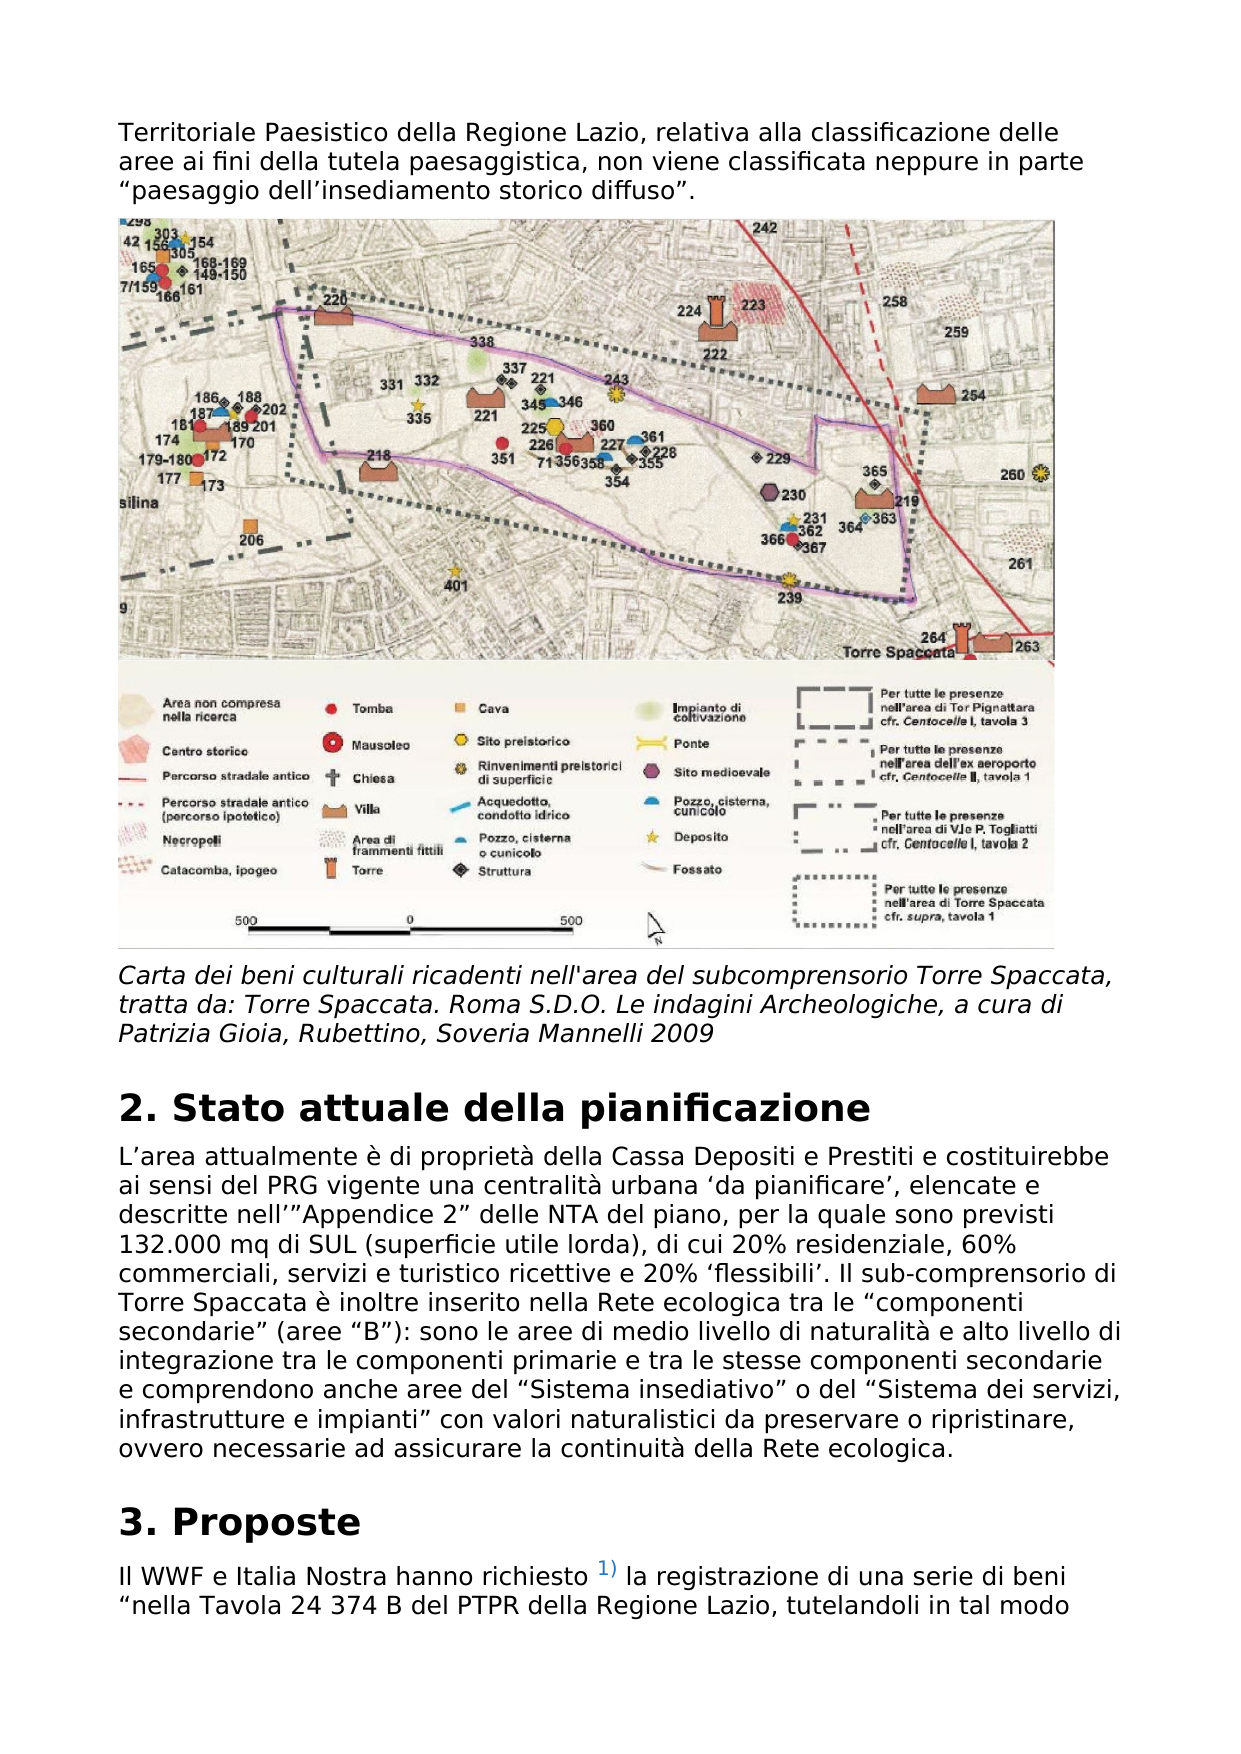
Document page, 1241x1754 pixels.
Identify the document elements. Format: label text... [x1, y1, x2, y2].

text Territoriale Paesistico della Regione Lazio, relativa alla classificazione delle aree ai fini della tutela paesaggistica, non viene classificata neppure in parte “paesaggio dell’insediamento storico diffuso”. [118, 118, 1122, 206]
subtitle 2. Stato attuale della pianificazione [118, 1086, 1122, 1130]
text Il WWF e Italia Nostra hanno richiesto 1) la registrazione di una serie di beni “nella Tavola 24 374 B del PTPR della Regione Lazio, tutelandoli in tal modo [118, 1557, 1122, 1620]
subtitle 3. Proposte [118, 1501, 1122, 1544]
picture [118, 218, 1056, 949]
text L’area attualmente è di proprietà della Cassa Depositi e Prestiti e costituirebbe ai sensi del PRG vigente una centralità urbana ‘da pianificare’, elencate e descritte nell’”Appendice 2” delle NTA del piano, per la quale sono previsti 132.000 mq di SUL (superficie utile lorda), di cui 20% residenziale, 60% commerciali, servizi e turistico ricettive e 20% ‘flessibili’. Il sub-comprensorio di Torre Spaccata è inoltre inserito nella Rete ecologica tra le “componenti secondarie” (aree “B”): sono le aree di medio livello di naturalità e alto livello di integrazione tra le componenti primarie e tra le stesse componenti secondarie e comprendono anche aree del “Sistema insediativo” o del “Sistema dei servizi, infrastrutture e impianti” con valori naturalistici da preservare o ripristinare, ovvero necessarie ad assicurare la continuità della Rete ecologica. [118, 1142, 1122, 1463]
text Carta dei beni culturali ricadenti nell'area del subcomprensorio Torre Spaccata, tratta da: Torre Spaccata. Roma S.D.O. Le indagini Archeologiche, a cura di Patrizia Gioia, Rubettino, Soveria Mannelli 2009 [118, 961, 1122, 1049]
